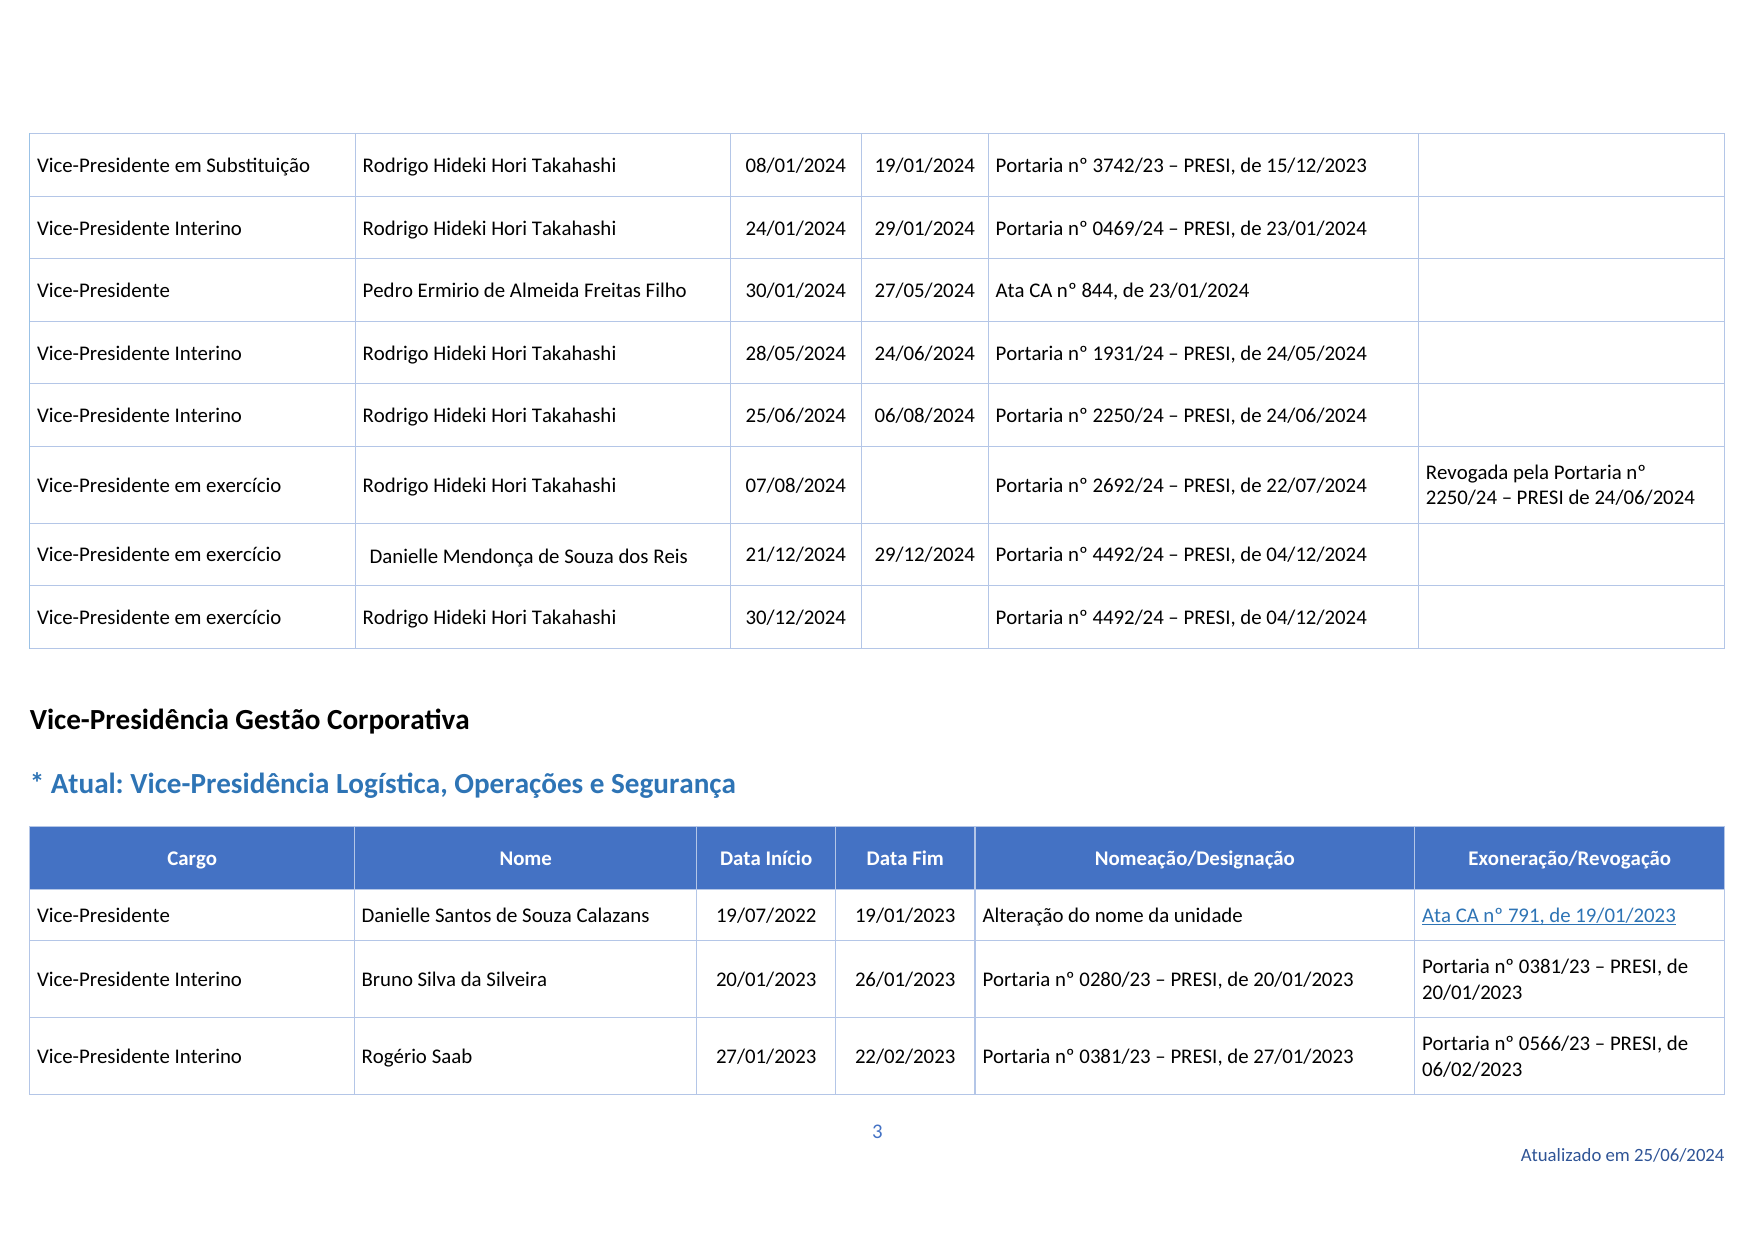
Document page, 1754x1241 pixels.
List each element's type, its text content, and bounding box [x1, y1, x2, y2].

table_cell 20/01/2023 [697, 941, 835, 1017]
table_cell Portaria nº 0469/24 – PRESI, de 23/01/2024 [989, 197, 1418, 258]
text Vice-Presidência Gestão Corporativa [29, 701, 1724, 736]
table_cell [1419, 322, 1724, 383]
table_cell 29/12/2024 [862, 524, 988, 585]
table_cell Portaria nº 3742/23 – PRESI, de 15/12/2023 [989, 134, 1418, 196]
table_cell [862, 586, 988, 647]
table_cell Vice-Presidente Interino [30, 197, 355, 258]
table_cell Portaria nº 2250/24 – PRESI, de 24/06/2024 [989, 384, 1418, 446]
table_cell 21/12/2024 [731, 524, 861, 585]
table_cell Vice-Presidente em exercício [30, 447, 355, 522]
table_cell [1419, 524, 1724, 585]
table_cell 24/01/2024 [731, 197, 861, 258]
table_cell Portaria nº 2692/24 – PRESI, de 22/07/2024 [989, 447, 1418, 522]
table_cell Ata CA nº 844, de 23/01/2024 [989, 259, 1418, 321]
table_cell Portaria nº 0381/23 – PRESI, de 20/01/2023 [1415, 941, 1724, 1017]
table_cell [1419, 197, 1724, 258]
table_cell Vice-Presidente [30, 890, 354, 940]
table_cell Vice-Presidente Interino [30, 322, 355, 383]
table_header Nome [355, 827, 696, 889]
table_cell [1419, 586, 1724, 647]
table_cell Danielle Santos de Souza Calazans [355, 890, 696, 940]
table_cell Rogério Saab [355, 1018, 696, 1094]
table_cell 22/02/2023 [836, 1018, 974, 1094]
table_cell [1419, 384, 1724, 446]
table_cell 29/01/2024 [862, 197, 988, 258]
table_cell Portaria nº 1931/24 – PRESI, de 24/05/2024 [989, 322, 1418, 383]
table_cell Portaria nº 0381/23 – PRESI, de 27/01/2023 [976, 1018, 1414, 1094]
table_cell 06/08/2024 [862, 384, 988, 446]
table_cell Danielle Mendonça de Souza dos Reis [356, 524, 730, 585]
table_header Data Fim [836, 827, 974, 889]
table_cell Pedro Ermirio de Almeida Freitas Filho [356, 259, 730, 321]
table_cell Portaria nº 4492/24 – PRESI, de 04/12/2024 [989, 586, 1418, 647]
table_cell 30/12/2024 [731, 586, 861, 647]
table_cell Rodrigo Hideki Hori Takahashi [356, 586, 730, 647]
table_cell [862, 447, 988, 522]
table_cell Portaria nº 0566/23 – PRESI, de 06/02/2023 [1415, 1018, 1724, 1094]
table_cell Vice-Presidente em exercício [30, 524, 355, 585]
table_cell 25/06/2024 [731, 384, 861, 446]
table_cell [1419, 134, 1724, 196]
table_cell 30/01/2024 [731, 259, 861, 321]
table_cell 26/01/2023 [836, 941, 974, 1017]
table_cell 27/05/2024 [862, 259, 988, 321]
table_cell 24/06/2024 [862, 322, 988, 383]
table_cell 19/07/2022 [697, 890, 835, 940]
table_cell Vice-Presidente [30, 259, 355, 321]
table_cell [1419, 259, 1724, 321]
table_cell 27/01/2023 [697, 1018, 835, 1094]
table_cell 28/05/2024 [731, 322, 861, 383]
table_cell Vice-Presidente Interino [30, 941, 354, 1017]
subtitle * Atual: Vice-Presidência Logística, Operações e Segurança [29, 766, 1724, 801]
table_cell Portaria nº 0280/23 – PRESI, de 20/01/2023 [976, 941, 1414, 1017]
table_header Data Início [697, 827, 835, 889]
table_cell Rodrigo Hideki Hori Takahashi [356, 197, 730, 258]
table_cell Rodrigo Hideki Hori Takahashi [356, 384, 730, 446]
table_cell Rodrigo Hideki Hori Takahashi [356, 322, 730, 383]
table_cell Revogada pela Portaria nº 2250/24 – PRESI de 24/06/2024 [1419, 447, 1724, 522]
table_header Nomeação/Designação [976, 827, 1414, 889]
table_cell Vice-Presidente em Substituição [30, 134, 355, 196]
table_cell Vice-Presidente Interino [30, 384, 355, 446]
table_cell Vice-Presidente em exercício [30, 586, 355, 647]
table_cell Vice-Presidente Interino [30, 1018, 354, 1094]
table_header Exoneração/Revogação [1415, 827, 1724, 889]
table_cell Ata CA nº 791, de 19/01/2023 [1415, 890, 1724, 940]
table_cell 07/08/2024 [731, 447, 861, 522]
table_cell 08/01/2024 [731, 134, 861, 196]
table_cell 19/01/2023 [836, 890, 974, 940]
table_cell 19/01/2024 [862, 134, 988, 196]
table_cell Alteração do nome da unidade [976, 890, 1414, 940]
table_cell Bruno Silva da Silveira [355, 941, 696, 1017]
table_cell Rodrigo Hideki Hori Takahashi [356, 447, 730, 522]
table_cell Rodrigo Hideki Hori Takahashi [356, 134, 730, 196]
table_header Cargo [30, 827, 354, 889]
table_cell Portaria nº 4492/24 – PRESI, de 04/12/2024 [989, 524, 1418, 585]
